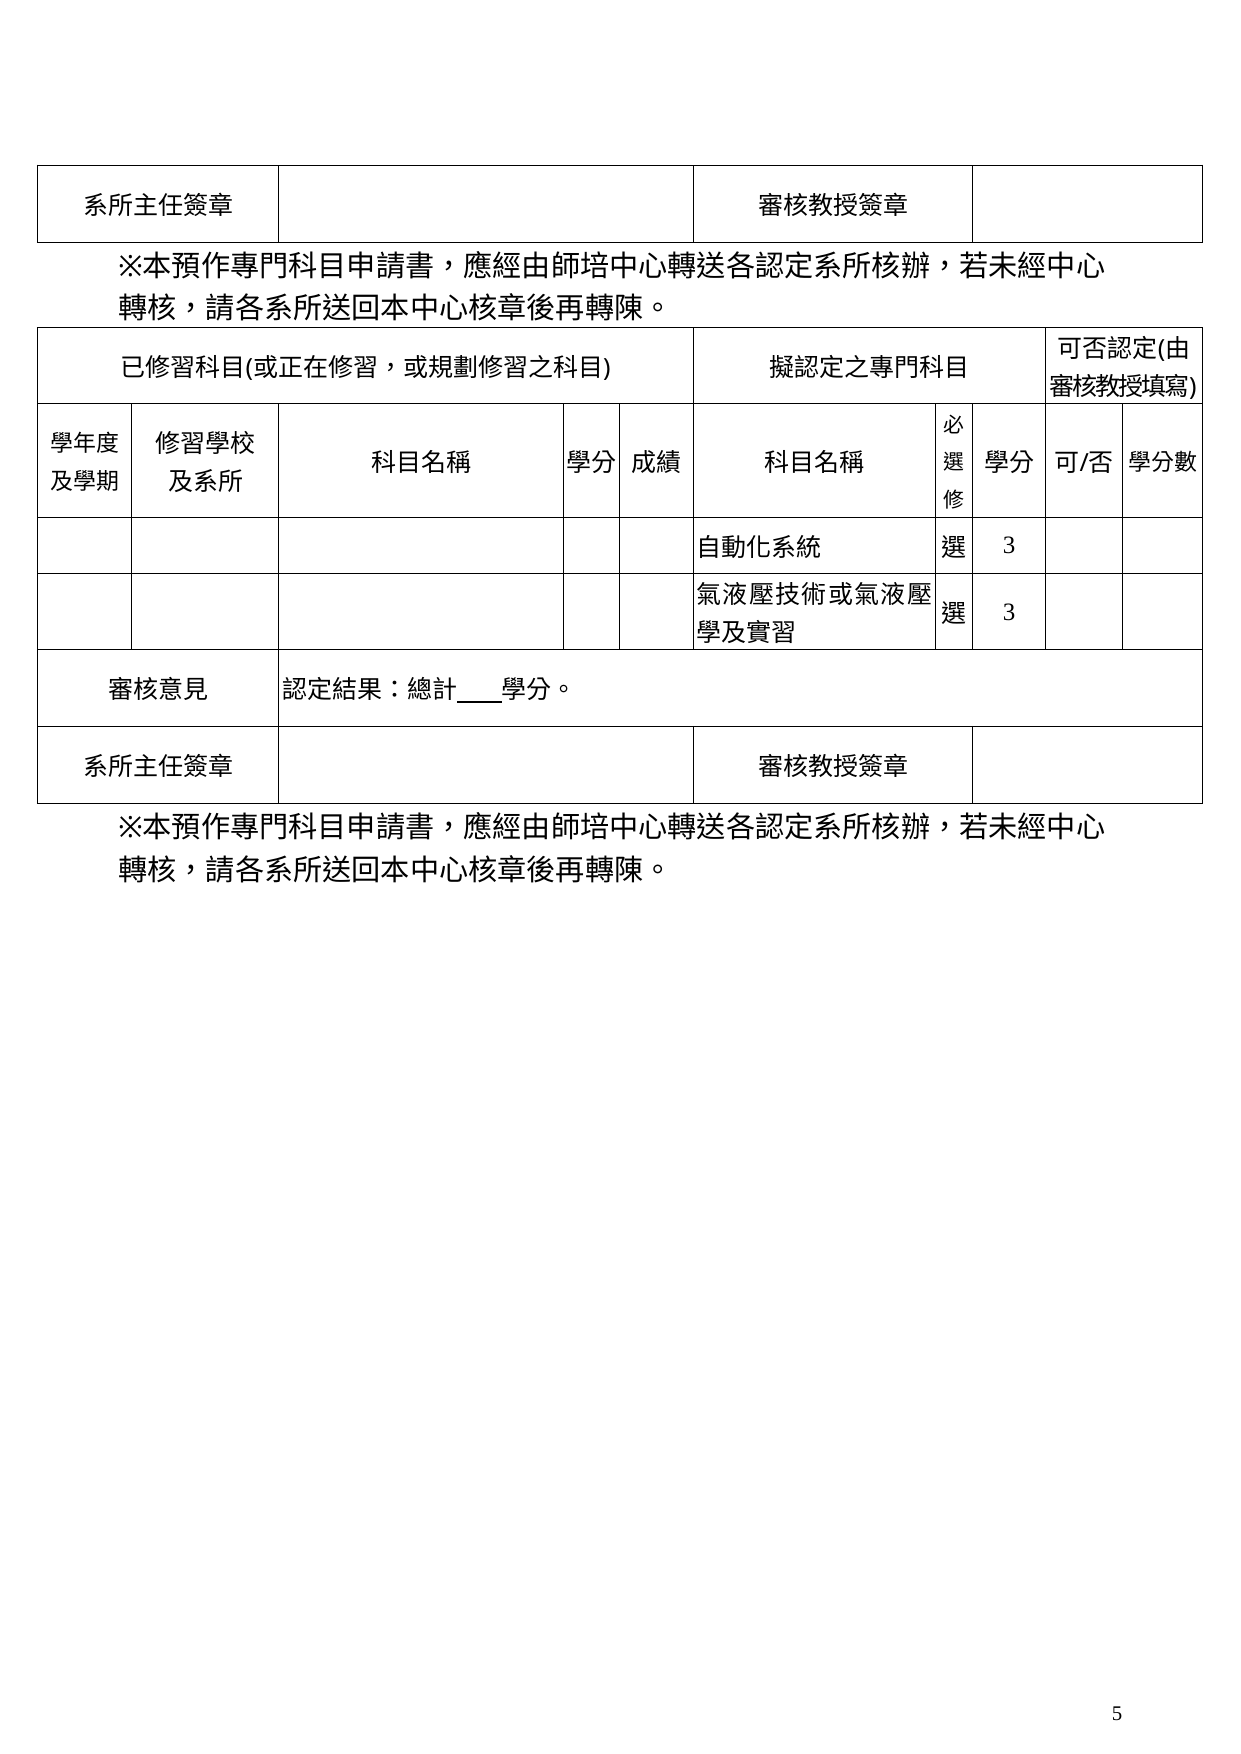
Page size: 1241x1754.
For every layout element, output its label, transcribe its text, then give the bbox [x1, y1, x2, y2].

table_cell 系所主任簽章 [38, 166, 278, 242]
table_cell [1123, 518, 1202, 573]
table_cell 自動化系統 [694, 518, 935, 573]
table_cell 科目名稱 [694, 404, 935, 517]
table_cell [279, 574, 563, 649]
table_cell [38, 518, 131, 573]
table_cell 審核意見 [38, 650, 278, 726]
text ※本預作專門科目申請書，應經由師培中心轉送各認定系所核辦，若未經中心轉核，請各系所送回本中心核章後再轉陳。 [118, 243, 1122, 327]
table_cell [1046, 574, 1122, 649]
table_cell 學分數 [1123, 404, 1202, 517]
table_cell [564, 574, 619, 649]
table_cell [1123, 574, 1202, 649]
table_cell 選 [936, 574, 972, 649]
table_cell [973, 727, 1202, 803]
table_cell 3 [973, 518, 1045, 573]
table_cell 氣液壓技術或氣液壓學及實習 [694, 574, 935, 649]
table_cell 認定結果：總計 學分。 [279, 650, 1202, 726]
table_cell [132, 574, 278, 649]
table_cell [279, 727, 693, 803]
table_cell 科目名稱 [279, 404, 563, 517]
table_cell 選 [936, 518, 972, 573]
text ※本預作專門科目申請書，應經由師培中心轉送各認定系所核辦，若未經中心轉核，請各系所送回本中心核章後再轉陳。 [118, 804, 1122, 888]
table_cell 必選修 [936, 404, 972, 517]
table_cell [620, 574, 693, 649]
table_cell 學年度及學期 [38, 404, 131, 517]
table_header 已修習科目(或正在修習，或規劃修習之科目) [38, 328, 693, 403]
table_cell 系所主任簽章 [38, 727, 278, 803]
table_cell [279, 518, 563, 573]
table_cell 成績 [620, 404, 693, 517]
table_cell [1046, 518, 1122, 573]
table_cell [38, 574, 131, 649]
table_cell 3 [973, 574, 1045, 649]
table_cell 審核教授簽章 [694, 166, 972, 242]
table_header 擬認定之專門科目 [694, 328, 1045, 403]
table_header 可否認定(由審核教授填寫) [1046, 328, 1202, 403]
table_cell 學分 [973, 404, 1045, 517]
table_cell [564, 518, 619, 573]
table_cell [620, 518, 693, 573]
table_cell 審核教授簽章 [694, 727, 972, 803]
table_cell [973, 166, 1202, 242]
table_cell 可/否 [1046, 404, 1122, 517]
table_cell 修習學校 及系所 [132, 404, 278, 517]
table_cell 學分 [564, 404, 619, 517]
table_cell [132, 518, 278, 573]
table_cell [279, 166, 693, 242]
